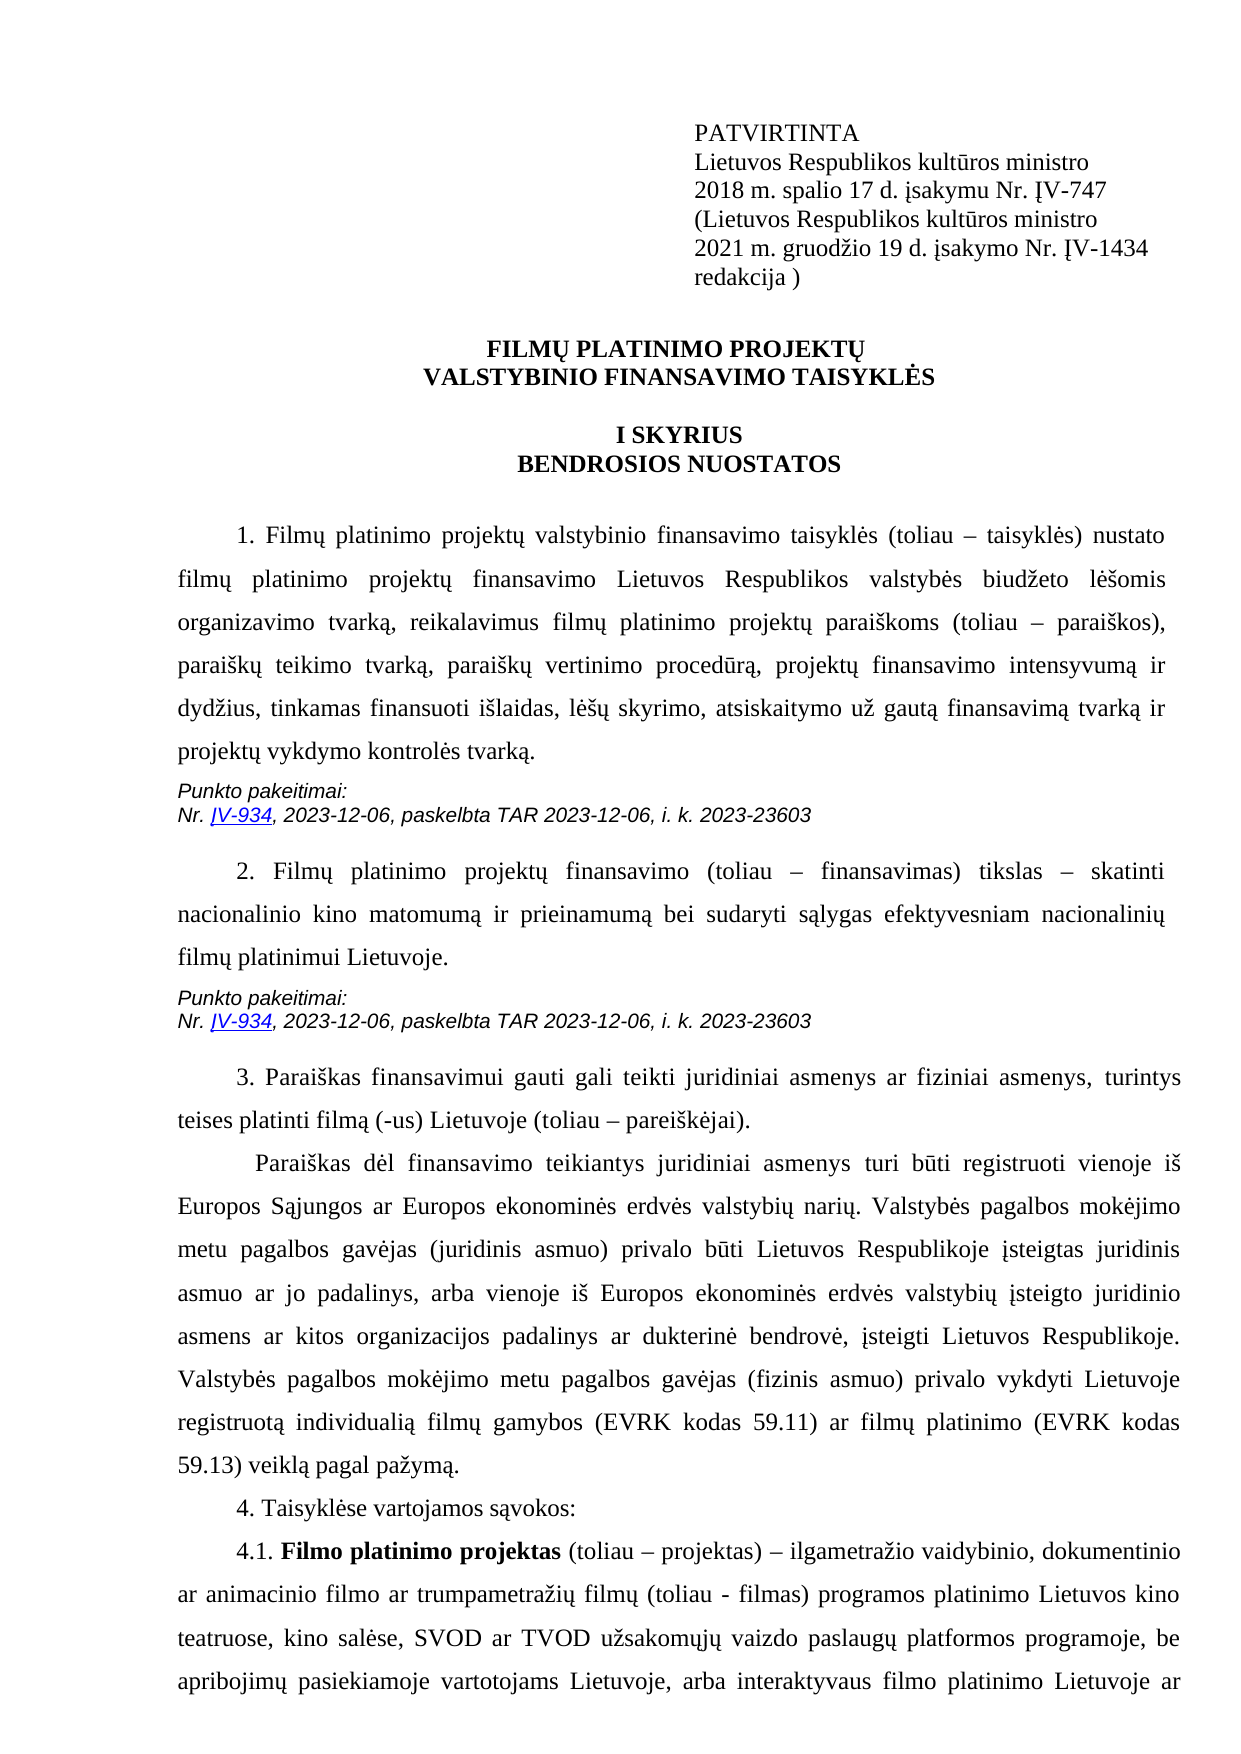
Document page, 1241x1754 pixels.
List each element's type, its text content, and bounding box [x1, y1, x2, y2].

text Patvirtinta [694, 118, 1181, 147]
text BENDROSIOS NUOSTATOS [177, 449, 1181, 477]
text Punkto pakeitimai: [177, 779, 1181, 803]
text Nr. ĮV-934, 2023-12-06, paskelbta TAR 2023-12-06, i. k. 2023-23603 [177, 1009, 1181, 1033]
text filmų PLATINIMO PROJEKTŲ [177, 334, 1181, 362]
text 4. Taisyklėse vartojamos sąvokos: [177, 1493, 1181, 1522]
text 4.1. Filmo platinimo projektas (toliau – projektas) – ilgametražio vaidybinio, dokumentinio ar animacinio filmo ar trumpametražių filmų (toliau - filmas) programos platinimo Lietuvos kino teatruose, kino salėse, SVOD ar TVOD užsakomųjų vaizdo paslaugų platformos programoje, be apribojimų pasiekiamoje vartotojams Lietuvoje, arba interaktyvaus filmo platinimo Lietuvoje ar [177, 1536, 1181, 1694]
text I SKYRIUS [177, 420, 1181, 449]
text 2021 m. gruodžio 19 d. įsakymo Nr. ĮV-1434 [694, 233, 1152, 262]
text (Lietuvos Respublikos kultūros ministro [694, 204, 1181, 233]
text 2018 m. spalio 17 d. įsakymu Nr. ĮV-747 [694, 176, 1181, 204]
text 1. Filmų platinimo projektų valstybinio finansavimo taisyklės (toliau – taisyklės) nustato filmų platinimo projektų finansavimo Lietuvos Respublikos valstybės biudžeto lėšomis organizavimo tvarką, reikalavimus filmų platinimo projektų paraiškoms (toliau – paraiškos), paraiškų teikimo tvarką, paraiškų vertinimo procedūrą, projektų finansavimo intensyvumą ir dydžius, tinkamas finansuoti išlaidas, lėšų skyrimo, atsiskaitymo už gautą finansavimą tvarką ir projektų vykdymo kontrolės tvarką. [177, 521, 1166, 765]
text Paraiškas dėl finansavimo teikiantys juridiniai asmenys turi būti registruoti vienoje iš Europos Sąjungos ar Europos ekonominės erdvės valstybių narių. Valstybės pagalbos mokėjimo metu pagalbos gavėjas (juridinis asmuo) privalo būti Lietuvos Respublikoje įsteigtas juridinis asmuo ar jo padalinys, arba vienoje iš Europos ekonominės erdvės valstybių įsteigto juridinio asmens ar kitos organizacijos padalinys ar dukterinė bendrovė, įsteigti Lietuvos Respublikoje. Valstybės pagalbos mokėjimo metu pagalbos gavėjas (fizinis asmuo) privalo vykdyti Lietuvoje registruotą individualią filmų gamybos (EVRK kodas 59.11) ar filmų platinimo (EVRK kodas 59.13) veiklą pagal pažymą. [177, 1148, 1181, 1479]
text 3. Paraiškas finansavimui gauti gali teikti juridiniai asmenys ar fiziniai asmenys, turintys teises platinti filmą (-us) Lietuvoje (toliau – pareiškėjai). [177, 1062, 1181, 1134]
text Lietuvos Respublikos kultūros ministro [694, 147, 1181, 176]
text redakcija ) [694, 262, 1152, 291]
text 2. Filmų platinimo projektų finansavimo (toliau – finansavimas) tikslas – skatinti nacionalinio kino matomumą ir prieinamumą bei sudaryti sąlygas efektyvesniam nacionalinių filmų platinimui Lietuvoje. [177, 856, 1166, 971]
text Punkto pakeitimai: [177, 985, 1181, 1009]
text Nr. ĮV-934, 2023-12-06, paskelbta TAR 2023-12-06, i. k. 2023-23603 [177, 803, 1181, 827]
text VALSTYBINIO FINANSAVIMO TAISYKLĖS [177, 362, 1181, 391]
